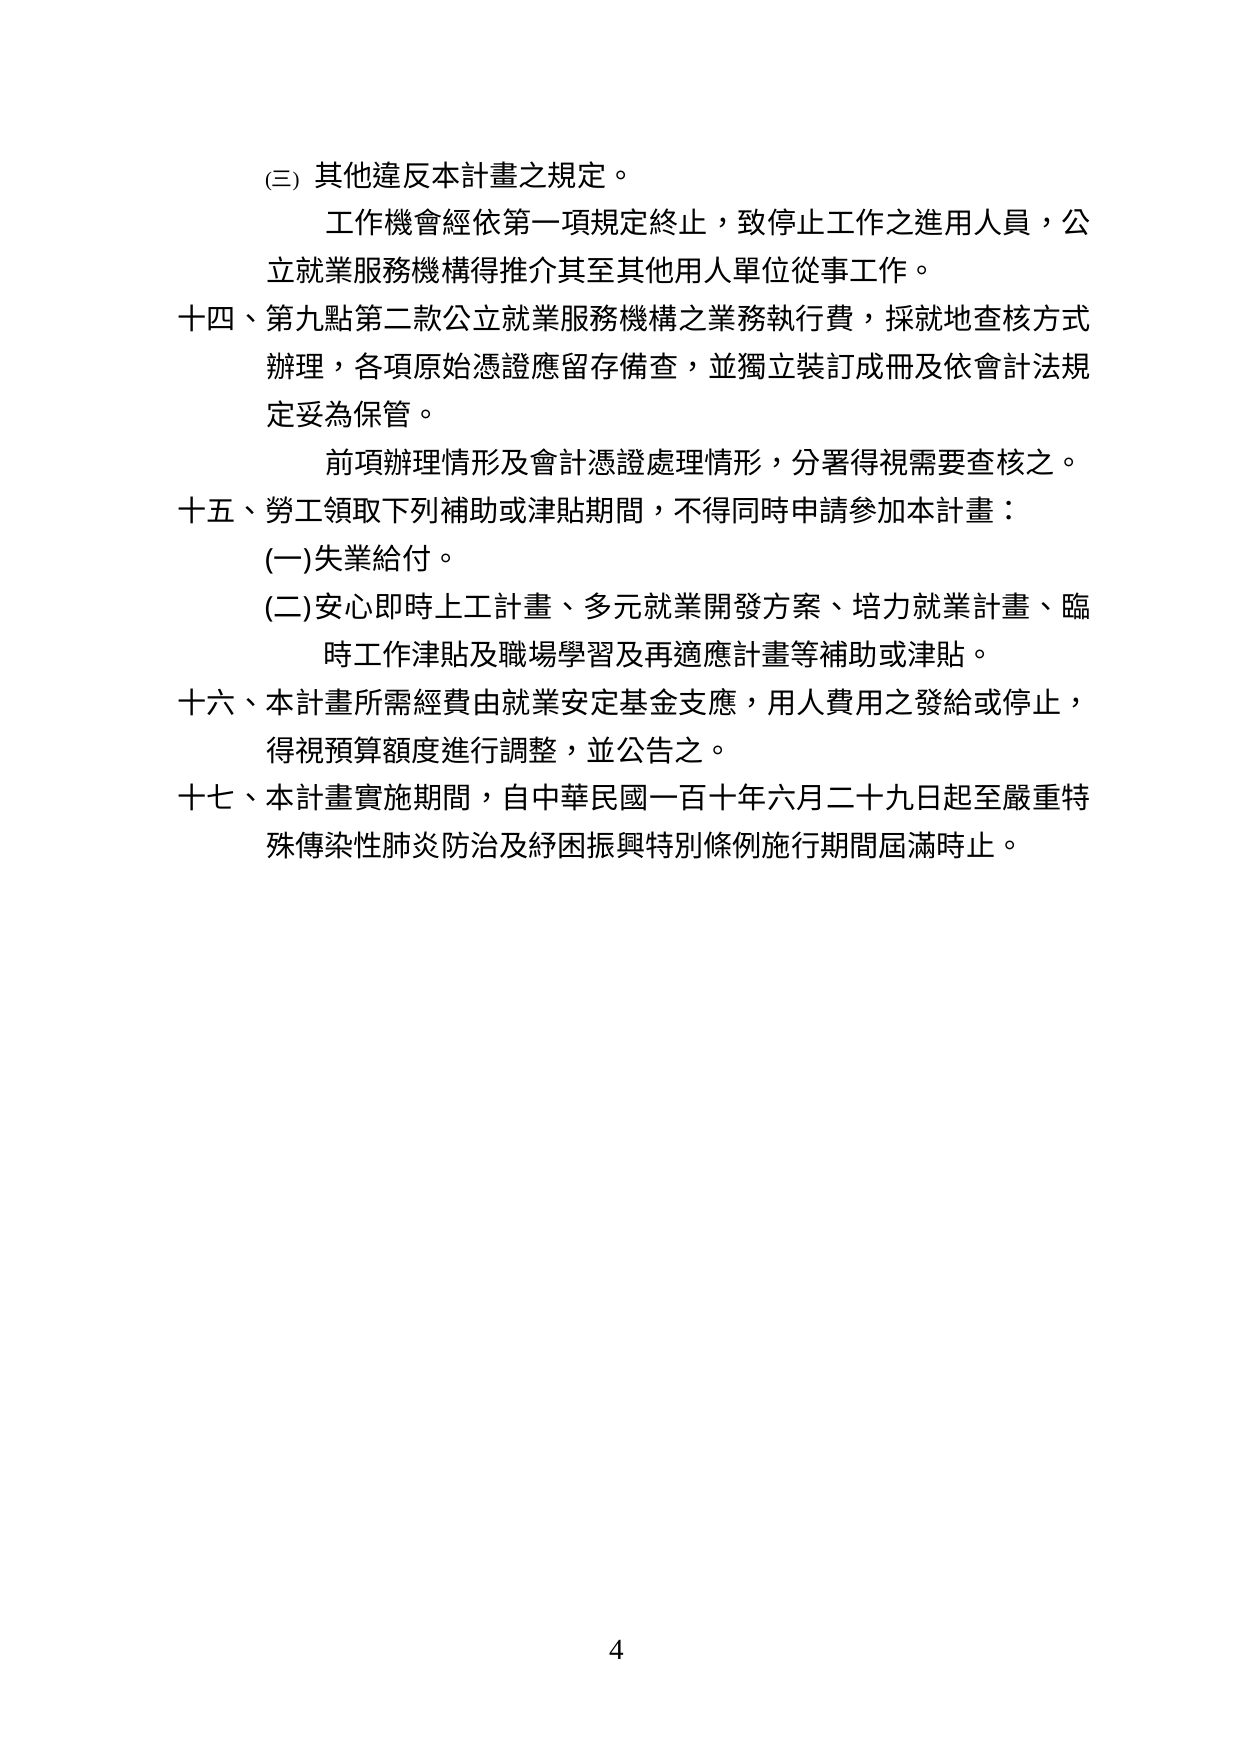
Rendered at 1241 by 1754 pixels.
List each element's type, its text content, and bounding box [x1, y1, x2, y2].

text 十七、本計畫實施期間，自中華民國一百十年六月二十九日起至嚴重特殊傳染性肺炎防治及紓困振興特別條例施行期間屆滿時止。 [177, 771, 1092, 866]
list 失業給付。 [265, 531, 1092, 579]
text 十四、第九點第二款公立就業服務機構之業務執行費，採就地查核方式辦理，各項原始憑證應留存備查，並獨立裝訂成冊及依會計法規定妥為保管。 [177, 291, 1092, 435]
text 前項辦理情形及會計憑證處理情形，分署得視需要查核之。 [266, 435, 1092, 483]
text 工作機會經依第一項規定終止，致停止工作之進用人員，公立就業服務機構得推介其至其他用人單位從事工作。 [266, 196, 1092, 291]
list 安心即時上工計畫、多元就業開發方案、培力就業計畫、臨時工作津貼及職場學習及再適應計畫等補助或津貼。 [264, 579, 1092, 675]
text 十五、勞工領取下列補助或津貼期間，不得同時申請參加本計畫： [177, 483, 1092, 531]
list 其他違反本計畫之規定。 [265, 148, 1092, 196]
text 十六、本計畫所需經費由就業安定基金支應，用人費用之發給或停止，得視預算額度進行調整，並公告之。 [177, 675, 1092, 771]
